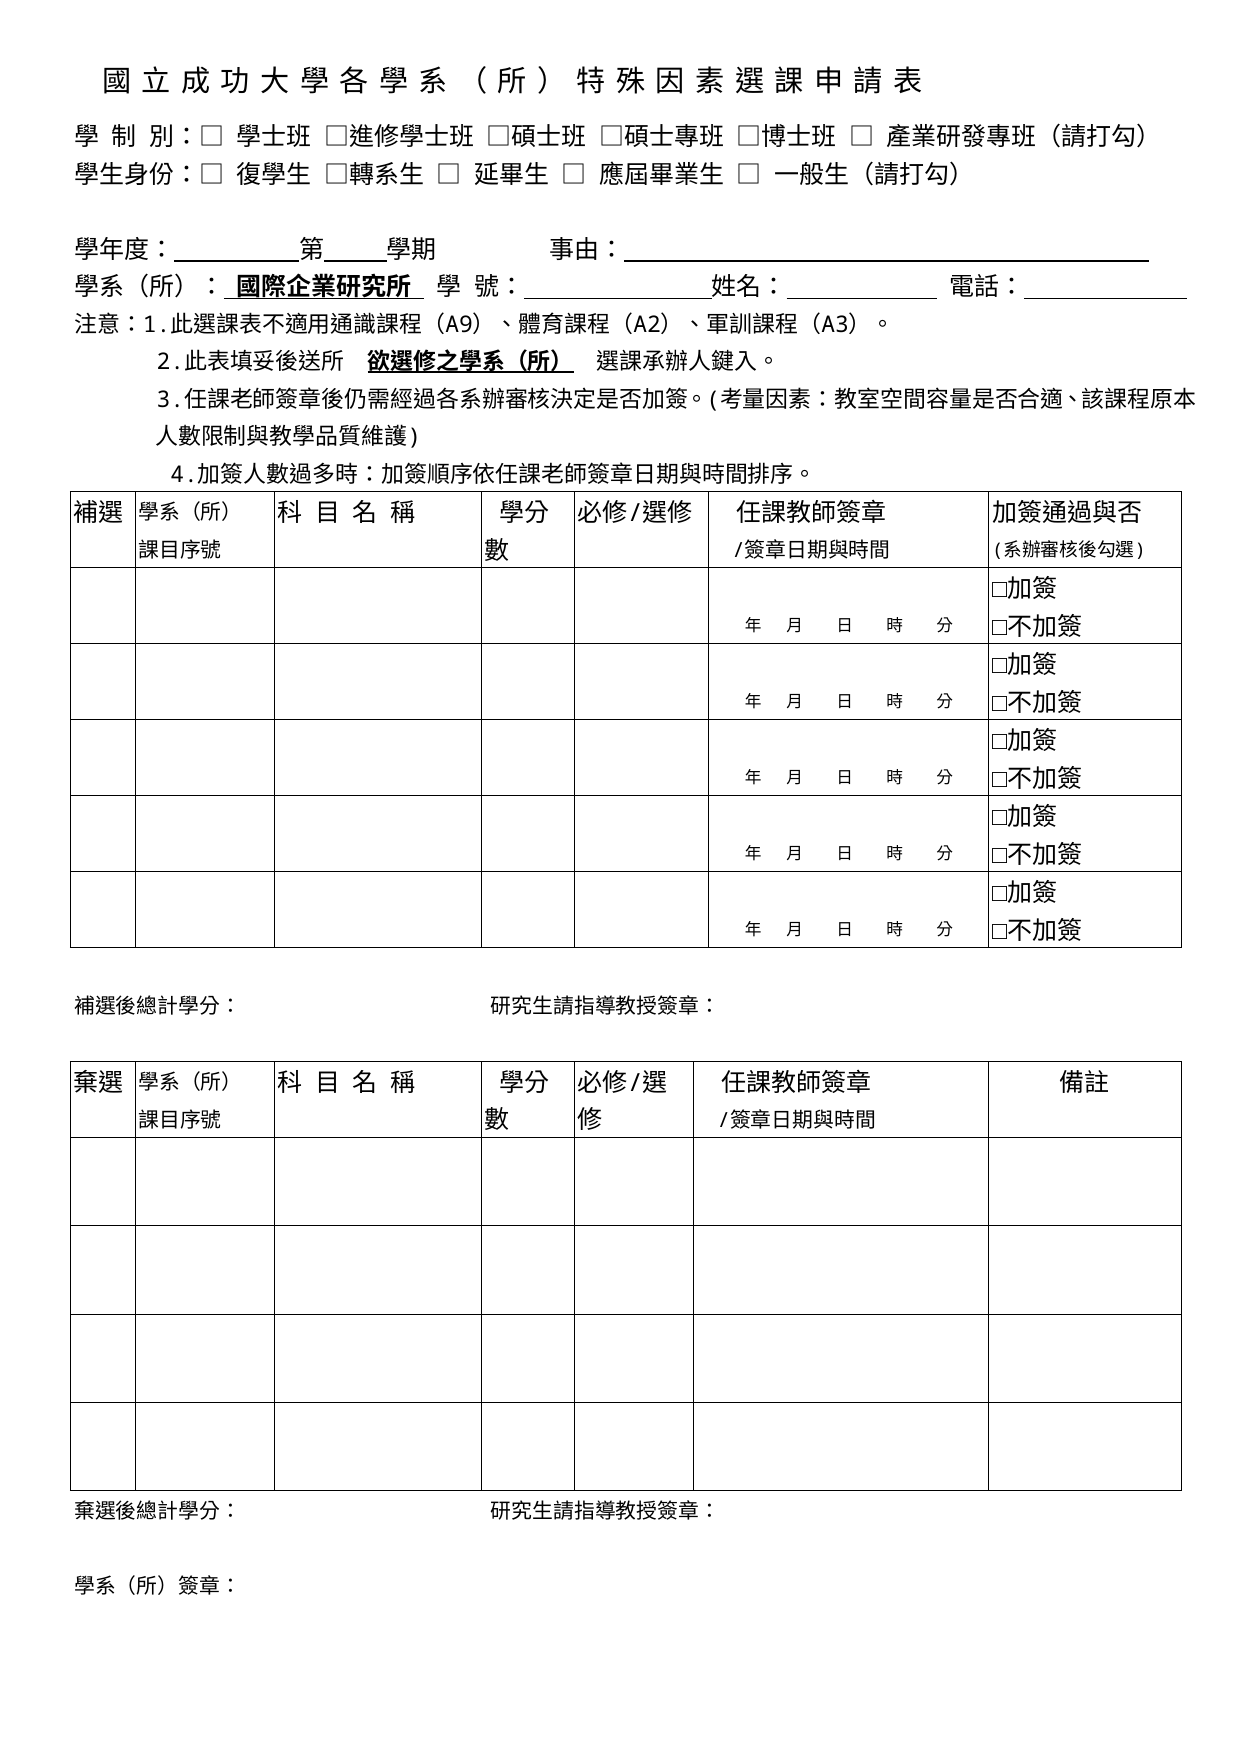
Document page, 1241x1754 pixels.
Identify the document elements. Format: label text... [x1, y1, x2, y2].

table_cell [71, 568, 135, 643]
table_cell 年 月 日 時 分 [709, 644, 988, 719]
table_cell [694, 1138, 988, 1225]
table_cell [482, 1315, 574, 1402]
table_cell [275, 568, 481, 643]
table_header 必修/選修 [575, 492, 708, 567]
table_header 科 目 名 稱 [275, 1062, 481, 1137]
table_cell [482, 1138, 574, 1225]
table_cell [71, 1226, 135, 1313]
table_cell [575, 1226, 693, 1313]
text 學年度： 第 學期 事由： [74, 228, 1196, 266]
table_cell [989, 1403, 1181, 1490]
table_cell [575, 1315, 693, 1402]
table_cell [71, 1138, 135, 1225]
table_cell [136, 796, 274, 871]
table_cell [482, 720, 574, 795]
table_cell [136, 568, 274, 643]
table_cell 年 月 日 時 分 [709, 872, 988, 947]
table_cell [989, 1315, 1181, 1402]
table_header 科 目 名 稱 [275, 492, 481, 567]
table_cell [136, 872, 274, 947]
table_cell [136, 720, 274, 795]
text 學 制 別：□ 學士班 □進修學士班 □碩士班 □碩士專班 □博士班 □ 產業研發專班（請打勾） [74, 116, 1196, 153]
table_cell [275, 720, 481, 795]
table_cell [71, 872, 135, 947]
table_header 必修/選修 [575, 1062, 693, 1137]
table_cell [575, 1138, 693, 1225]
table_cell [989, 1138, 1181, 1225]
text 棄選後總計學分： 研究生請指導教授簽章： [74, 1491, 1196, 1529]
table_cell [275, 644, 481, 719]
table_header 加簽通過與否 (系辦審核後勾選) [989, 492, 1181, 567]
table_cell [71, 796, 135, 871]
table_cell [71, 1315, 135, 1402]
table_cell [136, 1226, 274, 1313]
table_cell □加簽 □不加簽 [989, 872, 1181, 947]
table_cell [575, 720, 708, 795]
table_cell □加簽 □不加簽 [989, 644, 1181, 719]
text 4.加簽人數過多時：加簽順序依任課老師簽章日期與時間排序。 [74, 453, 1196, 491]
text 國立成功大學各學系（所）特殊因素選課申請表 [102, 41, 1196, 116]
table_header 學系（所） 課目序號 [136, 1062, 274, 1137]
table_cell [136, 1403, 274, 1490]
table_cell [71, 720, 135, 795]
text 學系（所）簽章： [74, 1566, 1196, 1604]
table_header 學系（所） 課目序號 [136, 492, 274, 567]
table_cell [136, 1138, 274, 1225]
table_cell [694, 1226, 988, 1313]
table_cell [275, 796, 481, 871]
table_header 棄選 [71, 1062, 135, 1137]
table_cell [575, 796, 708, 871]
table_cell □加簽 □不加簽 [989, 568, 1181, 643]
table_cell [575, 1403, 693, 1490]
table_cell [71, 644, 135, 719]
text 2.此表填妥後送所 欲選修之學系（所） 選課承辦人鍵入。 [74, 341, 1196, 378]
table_header 學分數 [482, 1062, 574, 1137]
table_cell [482, 568, 574, 643]
table_cell [575, 644, 708, 719]
table_cell [275, 1403, 481, 1490]
table_cell [482, 644, 574, 719]
text 3.任課老師簽章後仍需經過各系辦審核決定是否加簽。(考量因素：教室空間容量是否合適、該課程原本人數限制與教學品質維護) [74, 378, 1196, 453]
table_cell 年 月 日 時 分 [709, 568, 988, 643]
table_cell [71, 1403, 135, 1490]
text 學系（所）： 國際企業研究所 學 號： 姓名： 電話： [74, 266, 1196, 303]
table_header 備註 [989, 1062, 1181, 1137]
text 學生身份：□ 復學生 □轉系生 □ 延畢生 □ 應屆畢業生 □ 一般生（請打勾） [74, 153, 1196, 191]
table_cell [575, 568, 708, 643]
table_header 補選 [71, 492, 135, 567]
table_cell [482, 872, 574, 947]
table_cell [275, 1138, 481, 1225]
table_cell [275, 872, 481, 947]
table_cell [989, 1226, 1181, 1313]
table_cell [482, 1226, 574, 1313]
table_cell [575, 872, 708, 947]
table_header 學分數 [482, 492, 574, 567]
table_cell □加簽 □不加簽 [989, 796, 1181, 871]
table_header 任課教師簽章 /簽章日期與時間 [709, 492, 988, 567]
table_cell 年 月 日 時 分 [709, 796, 988, 871]
table_cell □加簽 □不加簽 [989, 720, 1181, 795]
text 補選後總計學分： 研究生請指導教授簽章： [74, 986, 1196, 1023]
table_cell [694, 1315, 988, 1402]
text 注意：1.此選課表不適用通識課程（A9）、體育課程（A2）、軍訓課程（A3）。 [74, 303, 1196, 341]
table_cell [275, 1226, 481, 1313]
table_header 任課教師簽章 /簽章日期與時間 [694, 1062, 988, 1137]
table_cell [694, 1403, 988, 1490]
table_cell [136, 1315, 274, 1402]
table_cell [482, 1403, 574, 1490]
table_cell [136, 644, 274, 719]
table_cell [275, 1315, 481, 1402]
table_cell [482, 796, 574, 871]
table_cell 年 月 日 時 分 [709, 720, 988, 795]
